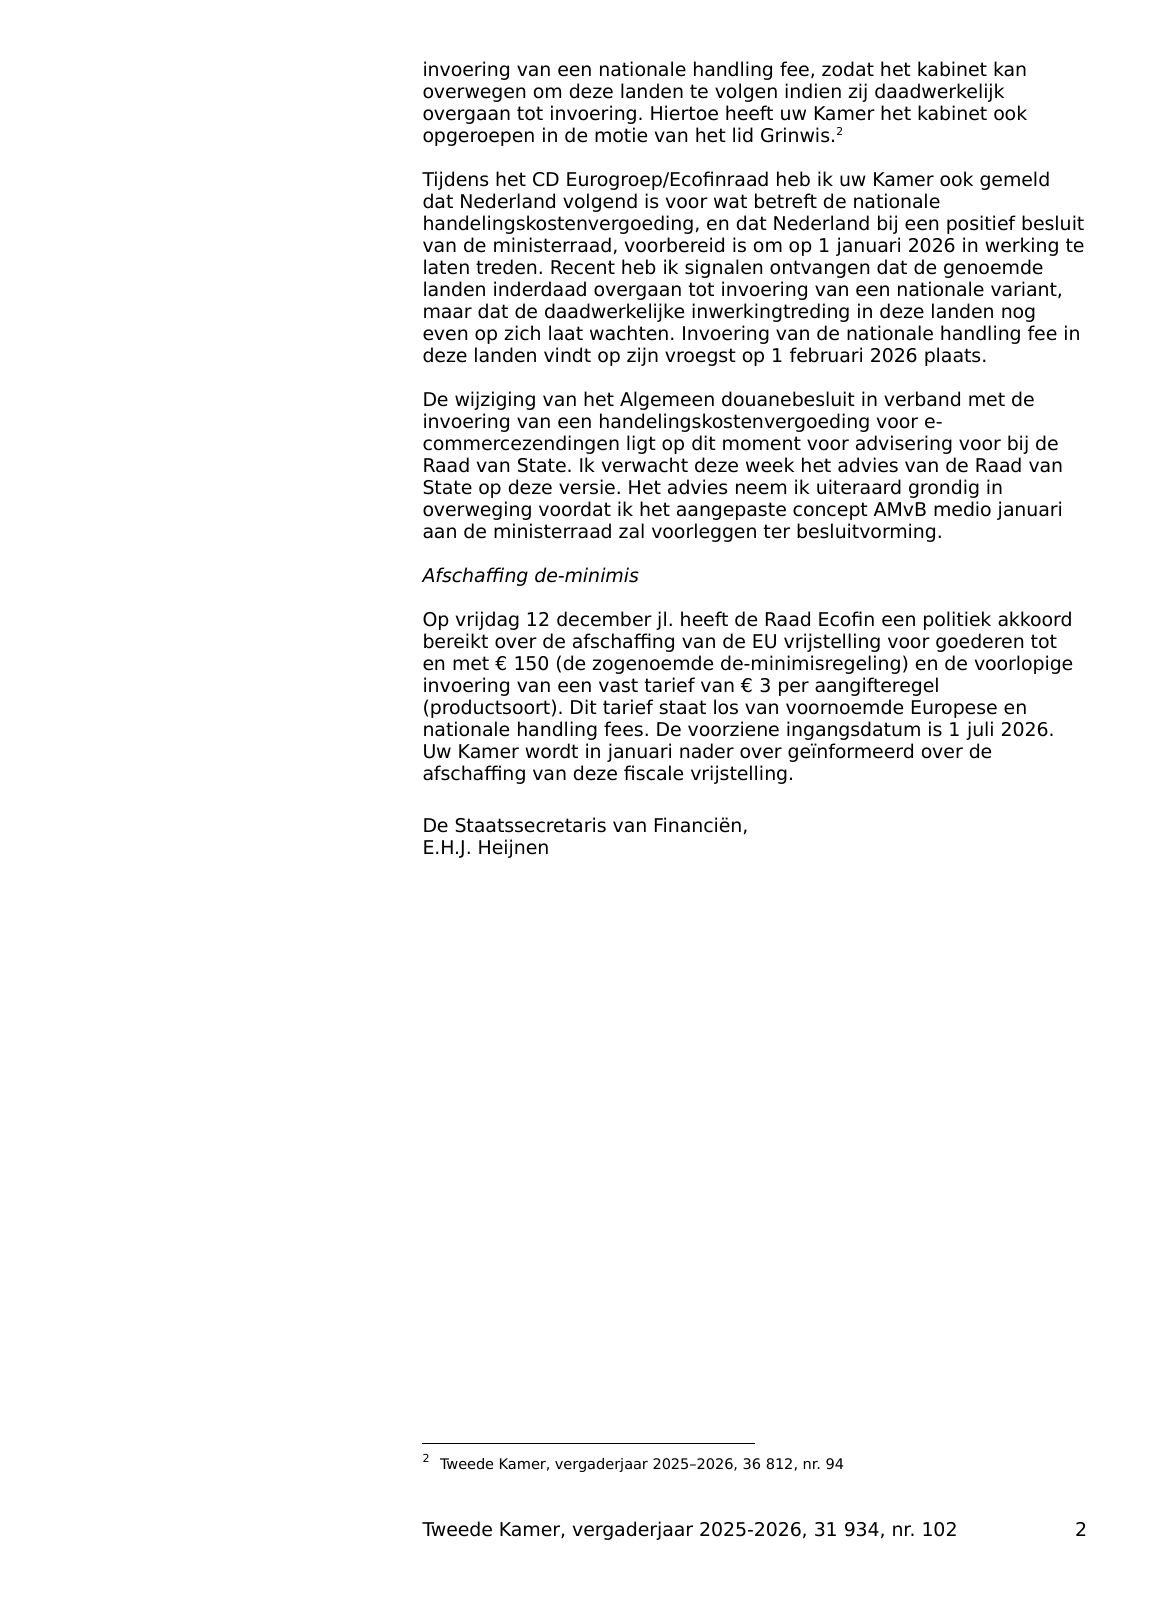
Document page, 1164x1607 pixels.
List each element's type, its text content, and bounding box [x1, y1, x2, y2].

text De wijziging van het Algemeen douanebesluit in verband met de invoering van een handelingskostenvergoeding voor e-commercezendingen ligt op dit moment voor advisering voor bij de Raad van State. Ik verwacht deze week het advies van de Raad van State op deze versie. Het advies neem ik uiteraard grondig in overweging voordat ik het aangepaste concept AMvB medio januari aan de ministerraad zal voorleggen ter besluitvorming. [422, 389, 1087, 543]
text Tweede Kamer, vergaderjaar 2025–2026, 36 812, nr. 94 [422, 1452, 1087, 1474]
subtitle Afschaffing de-minimis [422, 565, 1087, 587]
text Tijdens het CD Eurogroep/Ecofinraad heb ik uw Kamer ook gemeld dat Nederland volgend is voor wat betreft de nationale handelingskostenvergoeding, en dat Nederland bij een positief besluit van de ministerraad, voorbereid is om op 1 januari 2026 in werking te laten treden. Recent heb ik signalen ontvangen dat de genoemde landen inderdaad overgaan tot invoering van een nationale variant, maar dat de daadwerkelijke inwerkingtreding in deze landen nog even op zich laat wachten. Invoering van de nationale handling fee in deze landen vindt op zijn vroegst op 1 februari 2026 plaats. [422, 169, 1087, 367]
text Op vrijdag 12 december jl. heeft de Raad Ecofin een politiek akkoord bereikt over de afschaffing van de EU vrijstelling voor goederen tot en met € 150 (de zogenoemde de-minimisregeling) en de voorlopige invoering van een vast tarief van € 3 per aangifteregel (productsoort). Dit tarief staat los van voornoemde Europese en nationale handling fees. De voorziene ingangsdatum is 1 juli 2026. Uw Kamer wordt in januari nader over geïnformeerd over de afschaffing van deze fiscale vrijstelling. [422, 609, 1087, 785]
text De Staatssecretaris van Financiën, E.H.J. Heijnen [422, 815, 1087, 859]
text invoering van een nationale handling fee, zodat het kabinet kan overwegen om deze landen te volgen indien zij daadwerkelijk overgaan tot invoering. Hiertoe heeft uw Kamer het kabinet ook opgeroepen in de motie van het lid Grinwis. [422, 59, 1087, 147]
